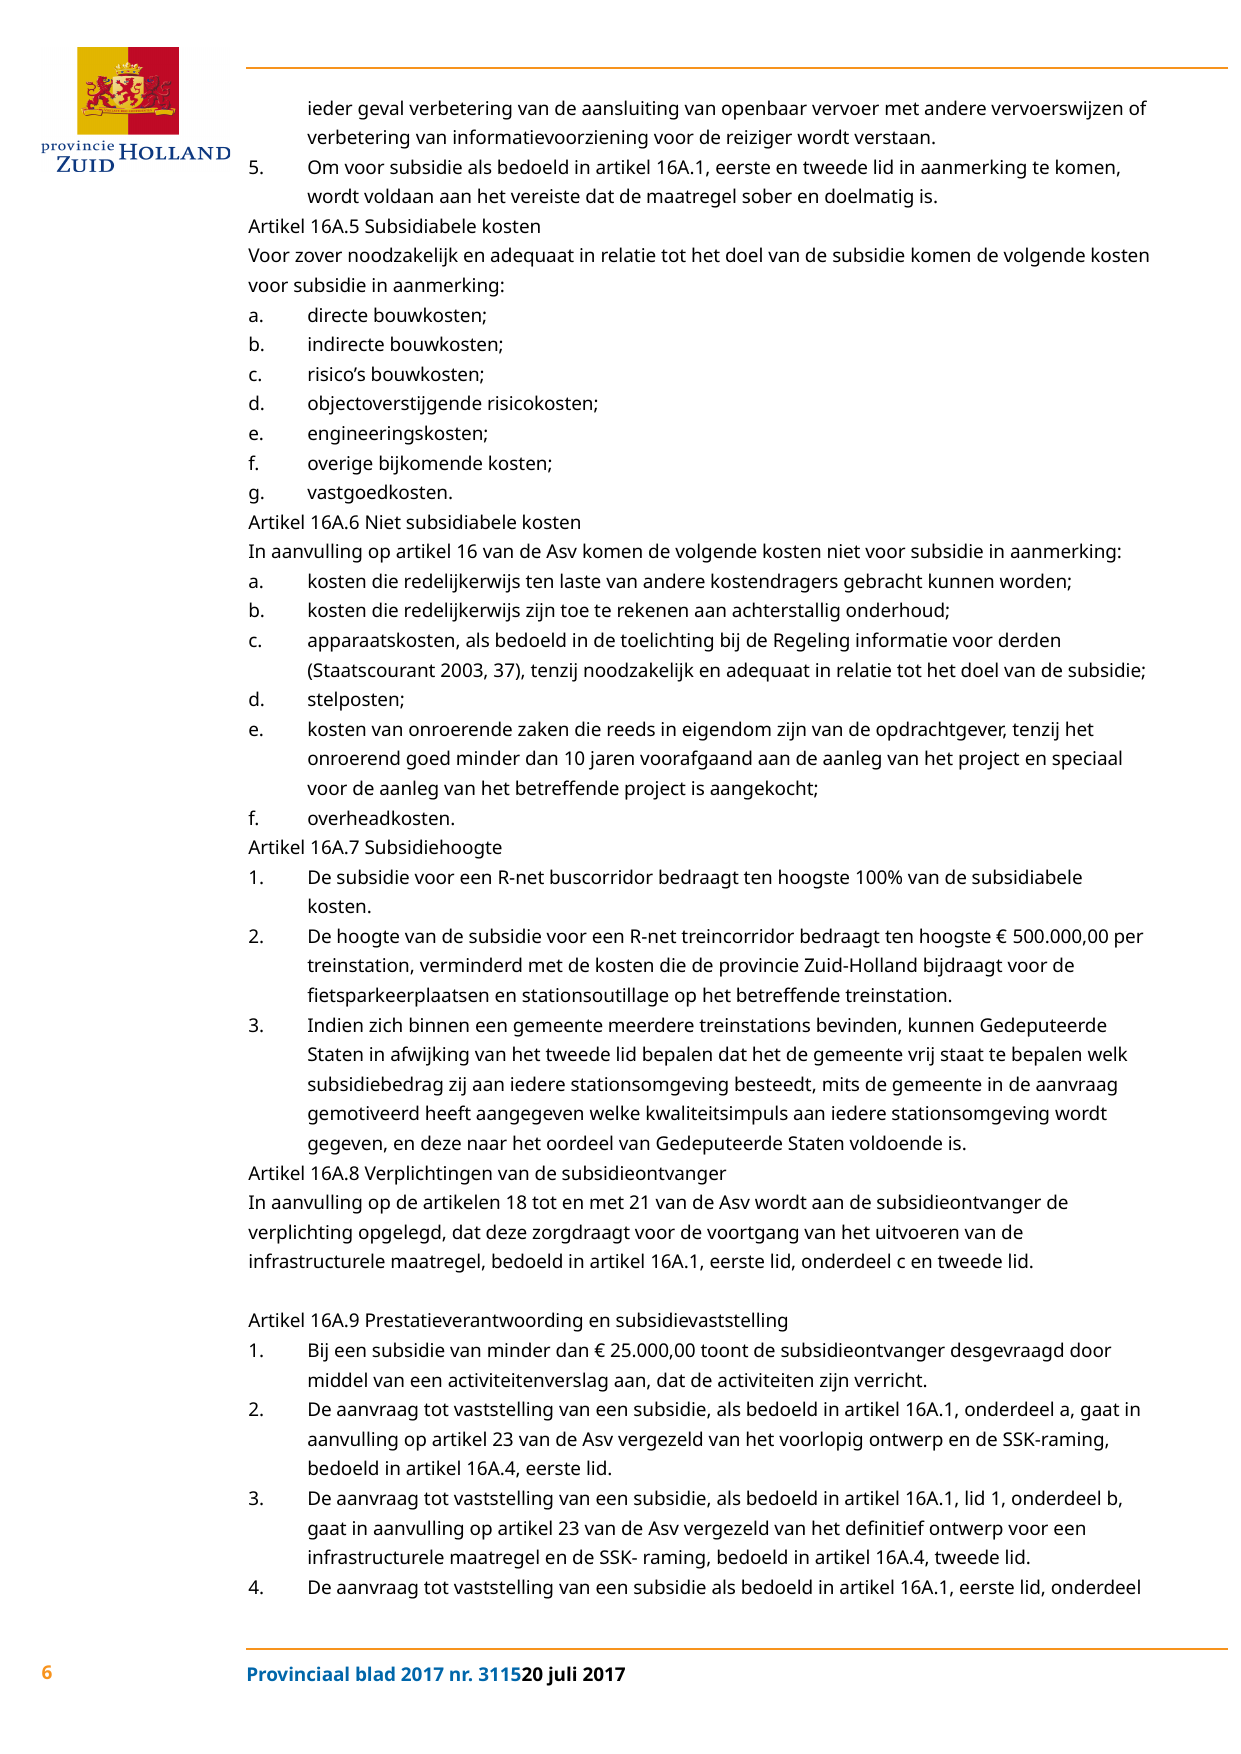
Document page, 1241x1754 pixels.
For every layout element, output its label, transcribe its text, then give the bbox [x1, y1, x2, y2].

list De aanvraag tot vaststelling van een subsidie als bedoeld in artikel 16A.1, eerste lid, onderdeel [248, 1574, 1152, 1600]
list kosten die redelijkerwijs zijn toe te rekenen aan achterstallig onderhoud; [248, 598, 1152, 623]
text Voor zover noodzakelijk en adequaat in relatie tot het doel van de subsidie komen de volgende kosten voor subsidie in aanmerking: [248, 243, 1152, 298]
list directe bouwkosten; [248, 302, 1152, 328]
list De aanvraag tot vaststelling van een subsidie, als bedoeld in artikel 16A.1, lid 1, onderdeel b, gaat in aanvulling op artikel 23 van de Asv vergezeld van het definitief ontwerp voor een infrastructurele maatregel en de SSK- raming, bedoeld in artikel 16A.4, tweede lid. [248, 1485, 1152, 1570]
list De subsidie voor een R-net buscorridor bedraagt ten hoogste 100% van de subsidiabele kosten. [248, 864, 1152, 919]
list apparaatskosten, als bedoeld in de toelichting bij de Regeling informatie voor derden (Staatscourant 2003, 37), tenzij noodzakelijk en adequaat in relatie tot het doel van de subsidie; [248, 627, 1152, 683]
text Artikel 16A.9 Prestatieverantwoording en subsidievaststelling [248, 1308, 1152, 1333]
list Bij een subsidie van minder dan € 25.000,00 toont de subsidieontvanger desgevraagd door middel van een activiteitenverslag aan, dat de activiteiten zijn verricht. [248, 1337, 1152, 1393]
list engineeringskosten; [248, 420, 1152, 446]
list De hoogte van de subsidie voor een R-net treincorridor bedraagt ten hoogste € 500.000,00 per treinstation, verminderd met de kosten die de provincie Zuid-Holland bijdraagt voor de fietsparkeerplaatsen en stationsoutillage op het betreffende treinstation. [248, 923, 1152, 1008]
text Artikel 16A.6 Niet subsidiabele kosten [248, 509, 1152, 535]
list objectoverstijgende risicokosten; [248, 391, 1152, 416]
text Artikel 16A.5 Subsidiabele kosten [248, 213, 1152, 239]
list ieder geval verbetering van de aansluiting van openbaar vervoer met andere vervoerswijzen of verbetering van informatievoorziening voor de reiziger wordt verstaan. [248, 95, 1152, 150]
picture [41, 47, 231, 172]
list overige bijkomende kosten; [248, 450, 1152, 476]
list stelposten; [248, 686, 1152, 712]
list risico’s bouwkosten; [248, 361, 1152, 387]
list Om voor subsidie als bedoeld in artikel 16A.1, eerste en tweede lid in aanmerking te komen, wordt voldaan aan het vereiste dat de maatregel sober en doelmatig is. [248, 154, 1152, 209]
list De aanvraag tot vaststelling van een subsidie, als bedoeld in artikel 16A.1, onderdeel a, gaat in aanvulling op artikel 23 van de Asv vergezeld van het voorlopig ontwerp en de SSK-raming, bedoeld in artikel 16A.4, eerste lid. [248, 1396, 1152, 1481]
list Indien zich binnen een gemeente meerdere treinstations bevinden, kunnen Gedeputeerde Staten in afwijking van het tweede lid bepalen dat het de gemeente vrij staat te bepalen welk subsidiebedrag zij aan iedere stationsomgeving besteedt, mits de gemeente in de aanvraag gemotiveerd heeft aangegeven welke kwaliteitsimpuls aan iedere stationsomgeving wordt gegeven, en deze naar het oordeel van Gedeputeerde Staten voldoende is. [248, 1012, 1152, 1156]
list indirecte bouwkosten; [248, 331, 1152, 357]
list kosten van onroerende zaken die reeds in eigendom zijn van de opdrachtgever, tenzij het onroerend goed minder dan 10 jaren voorafgaand aan de aanleg van het project en speciaal voor de aanleg van het betreffende project is aangekocht; [248, 716, 1152, 801]
text In aanvulling op artikel 16 van de Asv komen de volgende kosten niet voor subsidie in aanmerking: [248, 538, 1152, 564]
list overheadkosten. [248, 805, 1152, 831]
list vastgoedkosten. [248, 479, 1152, 505]
list kosten die redelijkerwijs ten laste van andere kostendragers gebracht kunnen worden; [248, 568, 1152, 594]
text Artikel 16A.8 Verplichtingen van de subsidieontvanger [248, 1160, 1152, 1186]
text Artikel 16A.7 Subsidiehoogte [248, 834, 1152, 860]
text In aanvulling op de artikelen 18 tot en met 21 van de Asv wordt aan de subsidieontvanger de verplichting opgelegd, dat deze zorgdraagt voor de voortgang van het uitvoeren van de infrastructurele maatregel, bedoeld in artikel 16A.1, eerste lid, onderdeel c en tweede lid. [248, 1189, 1152, 1274]
